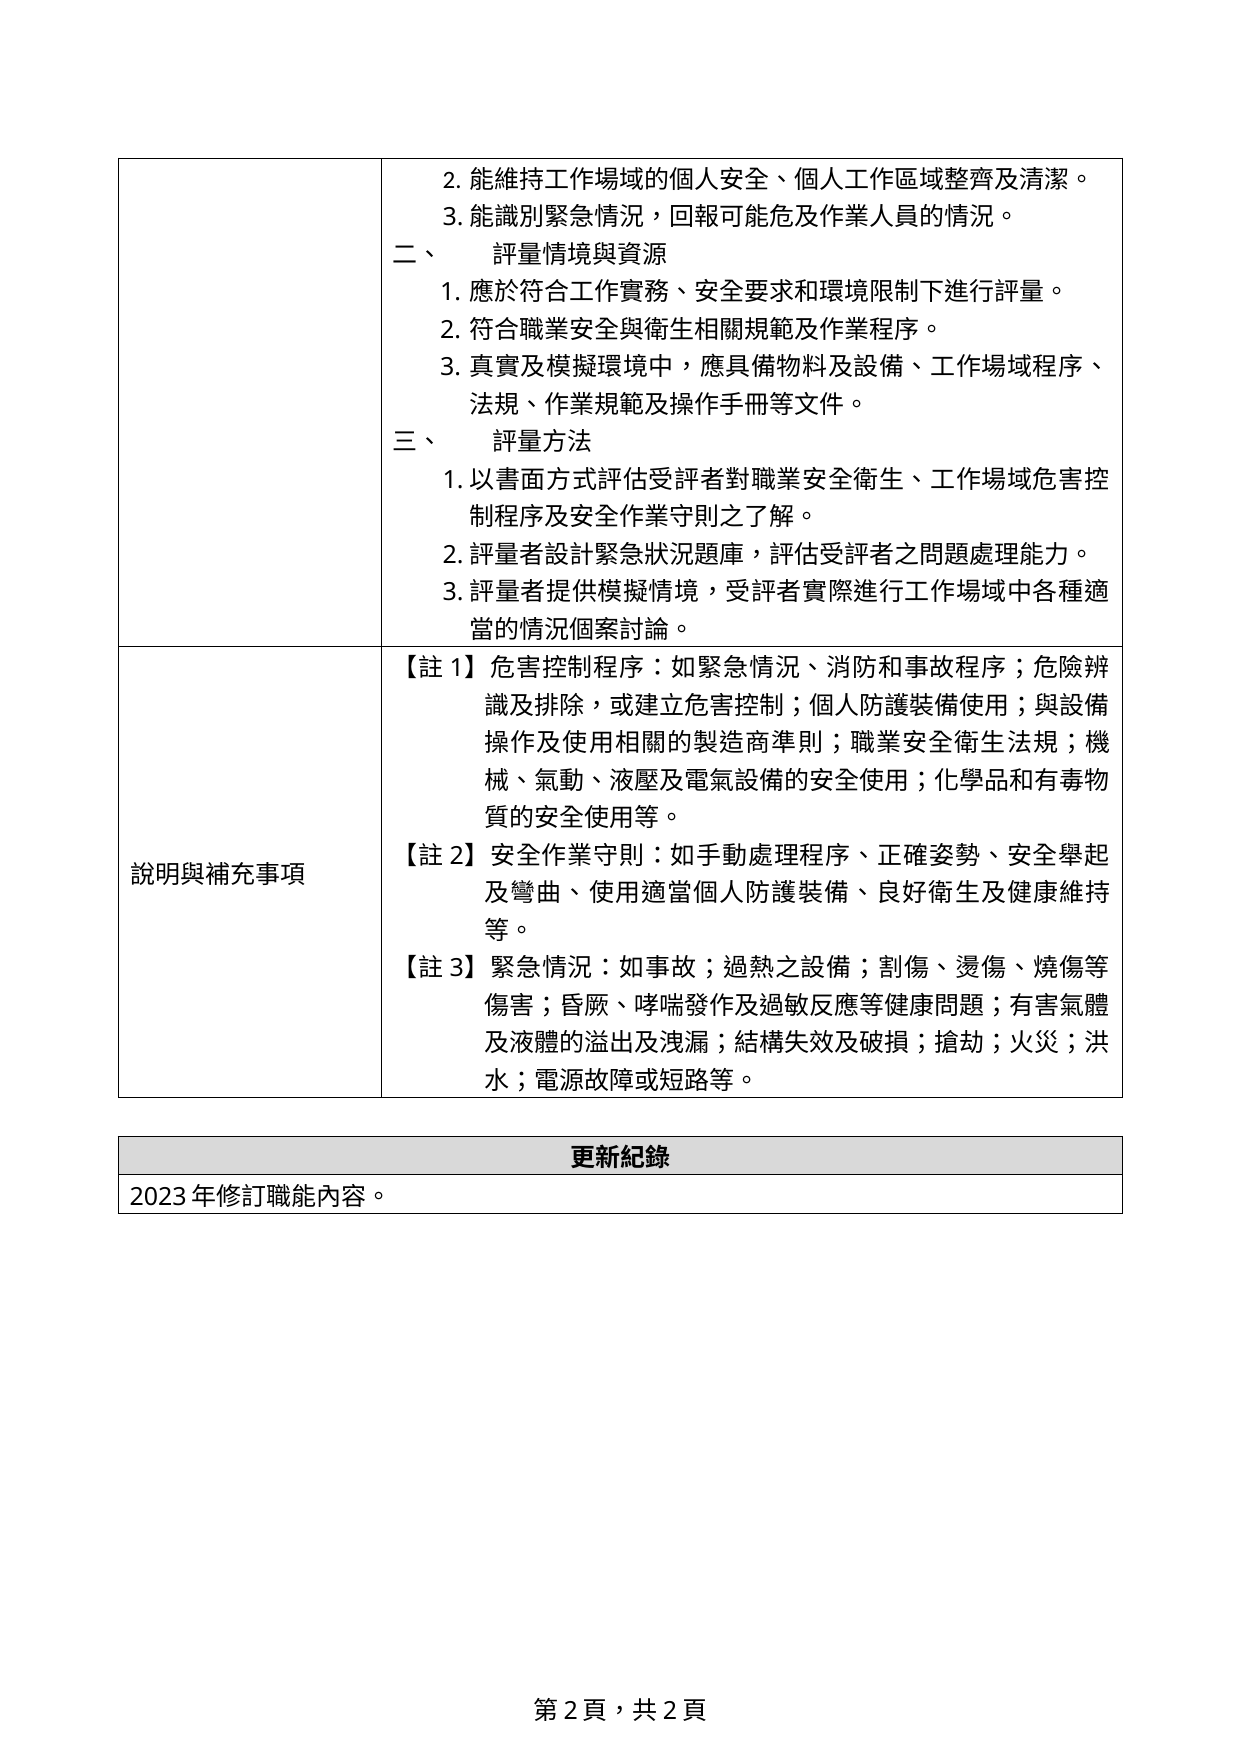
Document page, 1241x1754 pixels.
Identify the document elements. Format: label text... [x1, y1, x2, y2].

table_cell 評量證據 能依據職業安全衛生準則、組織政策及程序，評估作業區域，並遵守回報、排除或降低潛在危害的程序。 能維持工作場域的個人安全、個人工作區域整齊及清潔。 能識別緊急情況，回報可能危及作業人員的情況。 評量情境與資源 應於符合工作實務、安全要求和環境限制下進行評量。 符合職業安全與衛生相關規範及作業程序。 真實及模擬環境中，應具備物料及設備、工作場域程序、法規、作業規範及操作手冊等文件。 評量方法 以書面方式評估受評者對職業安全衛生、工作場域危害控制程序及安全作業守則之了解。 評量者設計緊急狀況題庫，評估受評者之問題處理能力。 評量者提供模擬情境，受評者實際進行工作場域中各種適當的情況個案討論。 [382, 159, 1122, 646]
table_cell 【註1】危害控制程序：如緊急情況、消防和事故程序；危險辨識及排除，或建立危害控制；個人防護裝備使用；與設備操作及使用相關的製造商準則；職業安全衛生法規；機械、氣動、液壓及電氣設備的安全使用；化學品和有毒物質的安全使用等。 【註2】安全作業守則：如手動處理程序、正確姿勢、安全舉起及彎曲、使用適當個人防護裝備、良好衛生及健康維持等。 【註3】緊急情況：如事故；過熱之設備；割傷、燙傷、燒傷等傷害；昏厥、哮喘發作及過敏反應等健康問題；有害氣體及液體的溢出及洩漏；結構失效及破損；搶劫；火災；洪水；電源故障或短路等。 [382, 647, 1122, 1097]
table_cell 2023年修訂職能內容。 [119, 1175, 1122, 1213]
table_header 更新紀錄 [119, 1137, 1122, 1174]
table_cell 說明與補充事項 [119, 647, 381, 1097]
table_cell [119, 159, 381, 646]
